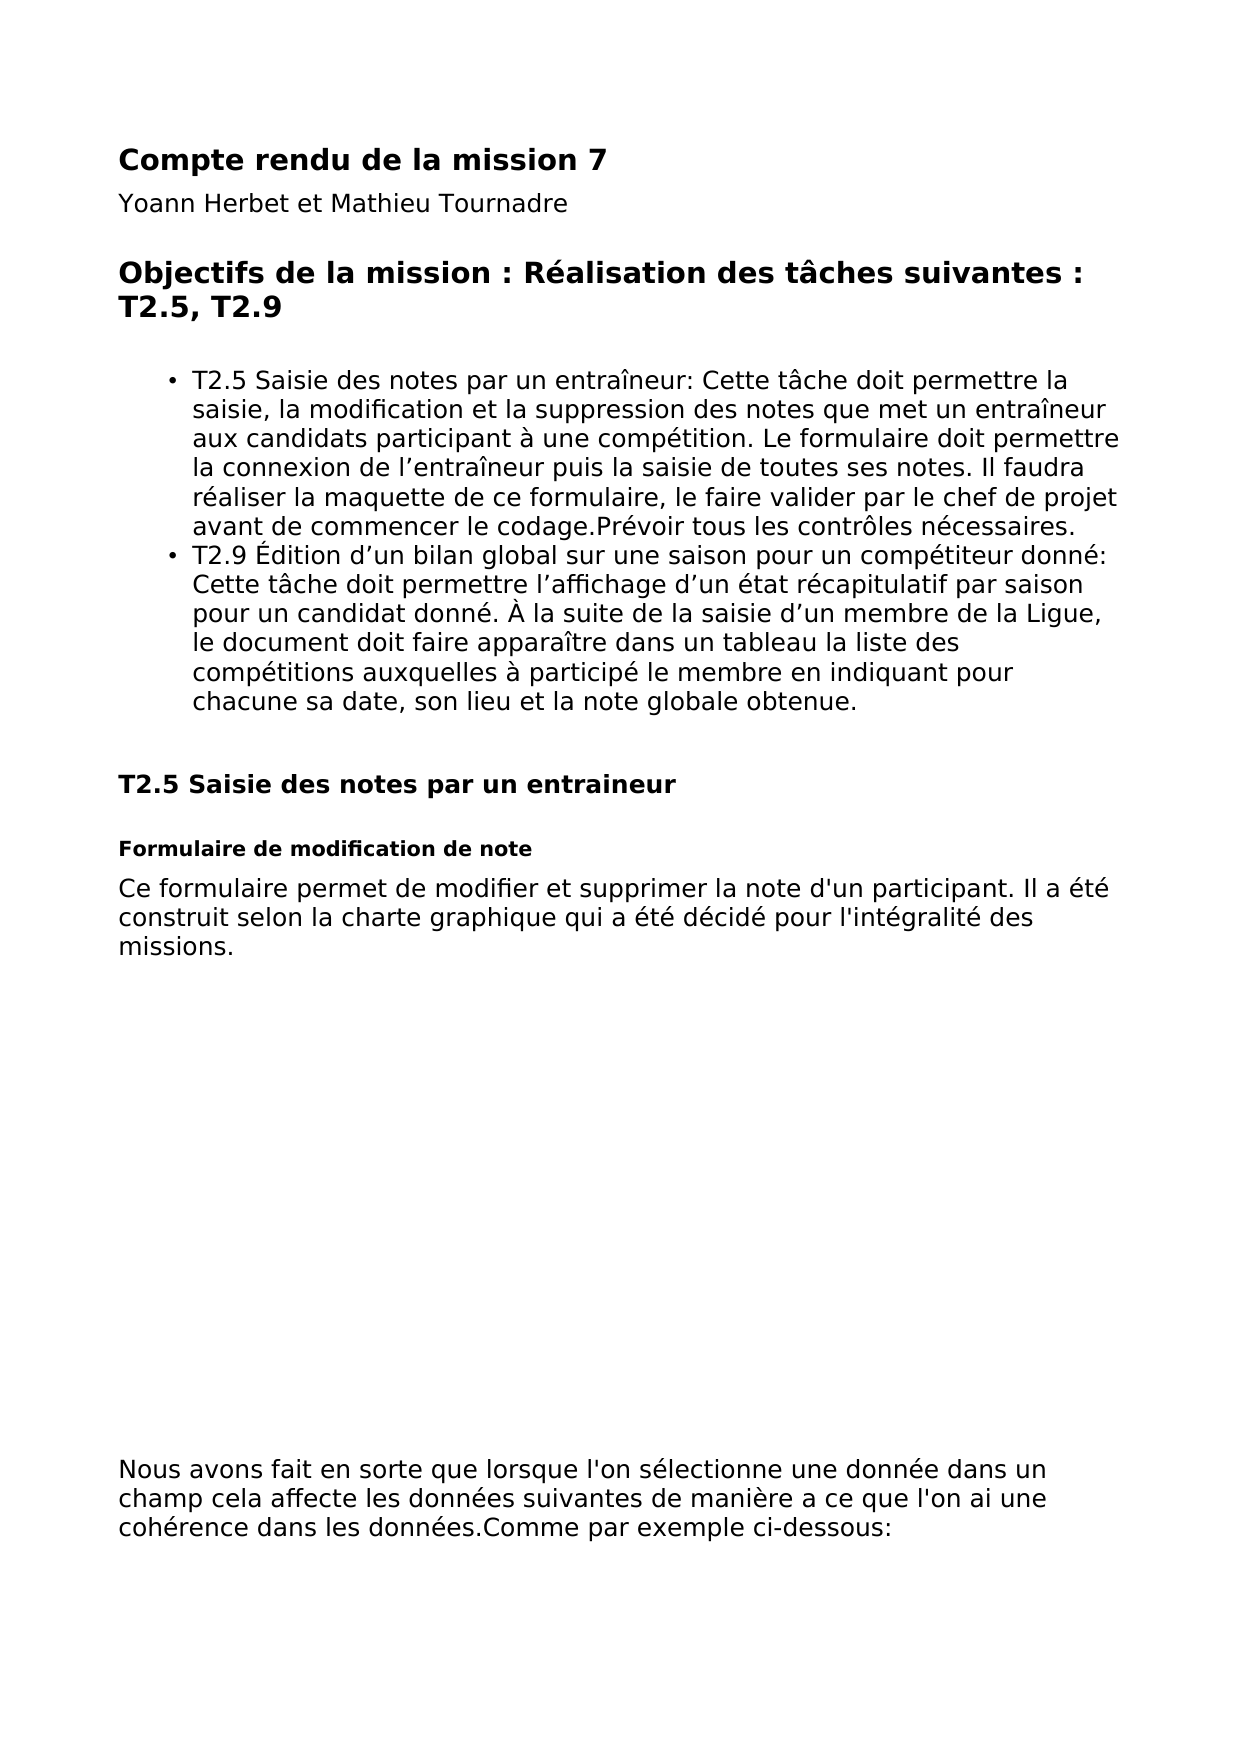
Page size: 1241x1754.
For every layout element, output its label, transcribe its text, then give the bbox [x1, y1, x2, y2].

subtitle Formulaire de modification de note [118, 837, 1122, 862]
text Yoann Herbet et Mathieu Tournadre [118, 189, 1122, 219]
subtitle Compte rendu de la mission 7 [118, 143, 1122, 177]
subtitle T2.5 Saisie des notes par un entraineur [118, 771, 1122, 800]
subtitle Objectifs de la mission : Réalisation des tâches suivantes : T2.5, T2.9 [118, 256, 1122, 324]
text Nous avons fait en sorte que lorsque l'on sélectionne une donnée dans un champ cela affecte les données suivantes de manière a ce que l'on ai une cohérence dans les données.Comme par exemple ci-dessous: [118, 1455, 1122, 1543]
list T2.9 Édition d’un bilan global sur une saison pour un compétiteur donné: Cette tâche doit permettre l’affichage d’un état récapitulatif par saison pour un candidat donné. À la suite de la saisie d’un membre de la Ligue, le document doit faire apparaître dans un tableau la liste des compétitions auxquelles à participé le membre en indiquant pour chacune sa date, son lieu et la note globale obtenue. [177, 541, 1122, 716]
text Ce formulaire permet de modifier et supprimer la note d'un participant. Il a été construit selon la charte graphique qui a été décidé pour l'intégralité des missions. [118, 874, 1122, 962]
list T2.5 Saisie des notes par un entraîneur: Cette tâche doit permettre la saisie, la modification et la suppression des notes que met un entraîneur aux candidats participant à une compétition. Le formulaire doit permettre la connexion de l’entraîneur puis la saisie de toutes ses notes. Il faudra réaliser la maquette de ce formulaire, le faire valider par le chef de projet avant de commencer le codage.Prévoir tous les contrôles nécessaires. [177, 366, 1122, 541]
